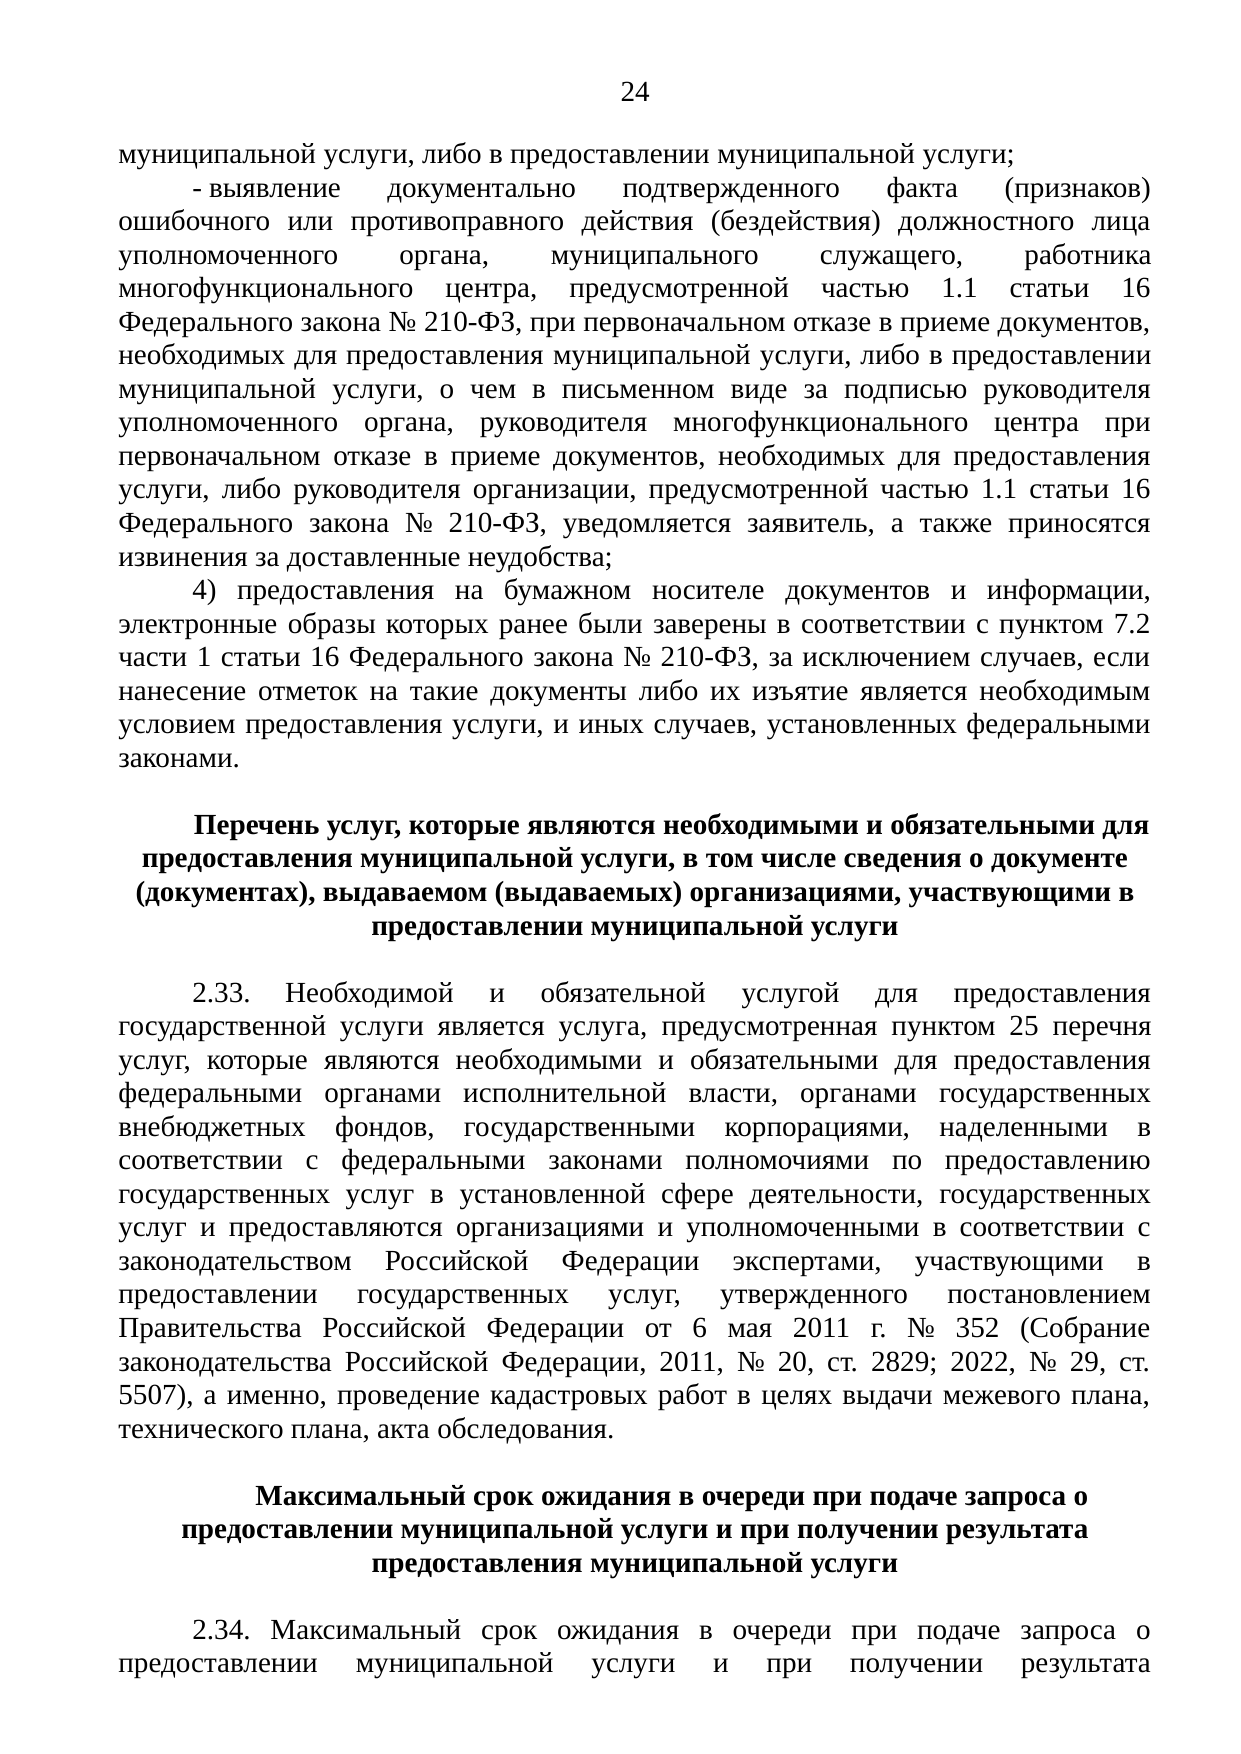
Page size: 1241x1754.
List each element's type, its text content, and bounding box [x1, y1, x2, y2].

text Перечень услуг, которые являются необходимыми и обязательными для предоставления муниципальной услуги, в том числе сведения о документе (документах), выдаваемом (выдаваемых) организациями, участвующими в предоставлении муниципальной услуги [118, 807, 1152, 941]
text - выявление документально подтвержденного факта (признаков) ошибочного или противоправного действия (бездействия) должностного лица уполномоченного органа, муниципального служащего, работника многофункционального центра, предусмотренной частью 1.1 статьи 16 Федерального закона № 210-ФЗ, при первоначальном отказе в приеме документов, необходимых для предоставления муниципальной услуги, либо в предоставлении муниципальной услуги, о чем в письменном виде за подписью руководителя уполномоченного органа, руководителя многофункционального центра при первоначальном отказе в приеме документов, необходимых для предоставления услуги, либо руководителя организации, предусмотренной частью 1.1 статьи 16 Федерального закона № 210-ФЗ, уведомляется заявитель, а также приносятся извинения за доставленные неудобства; [118, 170, 1152, 572]
subtitle Максимальный срок ожидания в очереди при подаче запроса о предоставлении муниципальной услуги и при получении результата предоставления муниципальной услуги [118, 1478, 1152, 1578]
text 2.34. Максимальный срок ожидания в очереди при подаче запроса о предоставлении муниципальной услуги и при получении результата [118, 1612, 1152, 1679]
text муниципальной услуги, либо в предоставлении муниципальной услуги; [118, 136, 1152, 170]
text 4) предоставления на бумажном носителе документов и информации, электронные образы которых ранее были заверены в соответствии с пунктом 7.2 части 1 статьи 16 Федерального закона № 210-ФЗ, за исключением случаев, если нанесение отметок на такие документы либо их изъятие является необходимым условием предоставления услуги, и иных случаев, установленных федеральными законами. [118, 572, 1152, 773]
text 2.33. Необходимой и обязательной услугой для предоставления государственной услуги является услуга, предусмотренная пунктом 25 перечня услуг, которые являются необходимыми и обязательными для предоставления федеральными органами исполнительной власти, органами государственных внебюджетных фондов, государственными корпорациями, наделенными в соответствии с федеральными законами полномочиями по предоставлению государственных услуг в установленной сфере деятельности, государственных услуг и предоставляются организациями и уполномоченными в соответствии с законодательством Российской Федерации экспертами, участвующими в предоставлении государственных услуг, утвержденного постановлением Правительства Российской Федерации от 6 мая 2011 г. № 352 (Собрание законодательства Российской Федерации, 2011, № 20, ст. 2829; 2022, № 29, ст. 5507), а именно, проведение кадастровых работ в целях выдачи межевого плана, технического плана, акта обследования. [118, 975, 1152, 1444]
